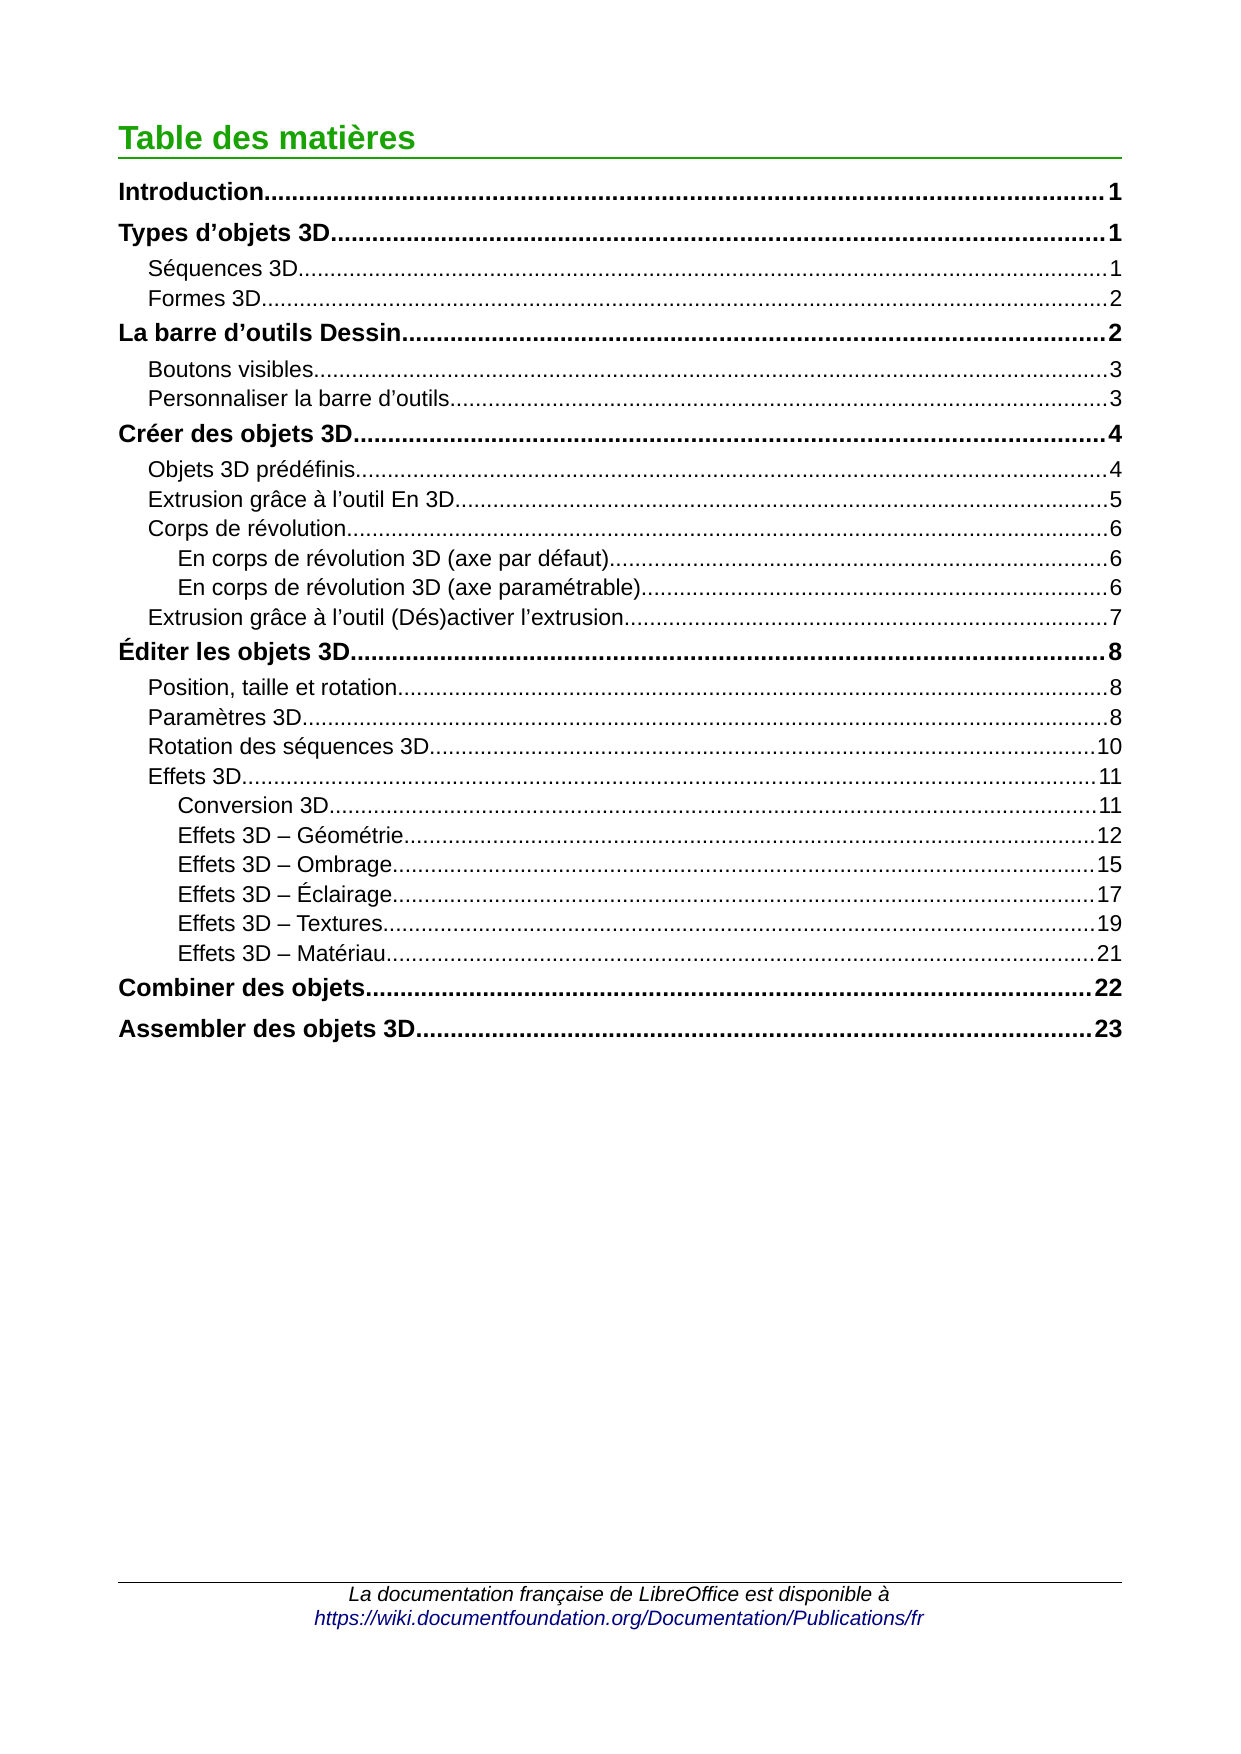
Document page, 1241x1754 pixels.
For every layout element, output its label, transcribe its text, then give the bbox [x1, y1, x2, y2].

text Paramètres 3D 8 [148, 702, 1122, 731]
text Extrusion grâce à l’outil En 3D 5 [148, 483, 1122, 513]
text Éditer les objets 3D 8 [118, 637, 1122, 666]
text Extrusion grâce à l’outil (Dés)activer l’extrusion 7 [148, 601, 1122, 631]
subtitle Table des matières [118, 118, 1122, 157]
text Effets 3D – Ombrage 15 [177, 849, 1122, 878]
text Effets 3D – Textures 19 [177, 908, 1122, 937]
text Rotation des séquences 3D 10 [148, 731, 1122, 761]
text En corps de révolution 3D (axe paramétrable) 6 [177, 572, 1122, 601]
text Position, taille et rotation 8 [148, 672, 1122, 702]
text Combiner des objets 22 [118, 973, 1122, 1002]
text Effets 3D – Éclairage 17 [177, 878, 1122, 908]
text Objets 3D prédéfinis 4 [148, 454, 1122, 483]
text Séquences 3D 1 [148, 253, 1122, 283]
text La barre d’outils Dessin 2 [118, 318, 1122, 348]
text Formes 3D 2 [148, 283, 1122, 312]
text Types d’objets 3D 1 [118, 218, 1122, 247]
text En corps de révolution 3D (axe par défaut) 6 [177, 542, 1122, 572]
text Corps de révolution 6 [148, 513, 1122, 542]
text Introduction 1 [118, 177, 1122, 206]
text Boutons visibles 3 [148, 354, 1122, 383]
text Assembler des objets 3D 23 [118, 1014, 1122, 1044]
text Conversion 3D 11 [177, 790, 1122, 819]
text Effets 3D – Géométrie 12 [177, 819, 1122, 849]
text Effets 3D – Matériau 21 [177, 937, 1122, 967]
text Personnaliser la barre d’outils 3 [148, 383, 1122, 413]
text Effets 3D 11 [148, 761, 1122, 790]
text Créer des objets 3D 4 [118, 418, 1122, 448]
